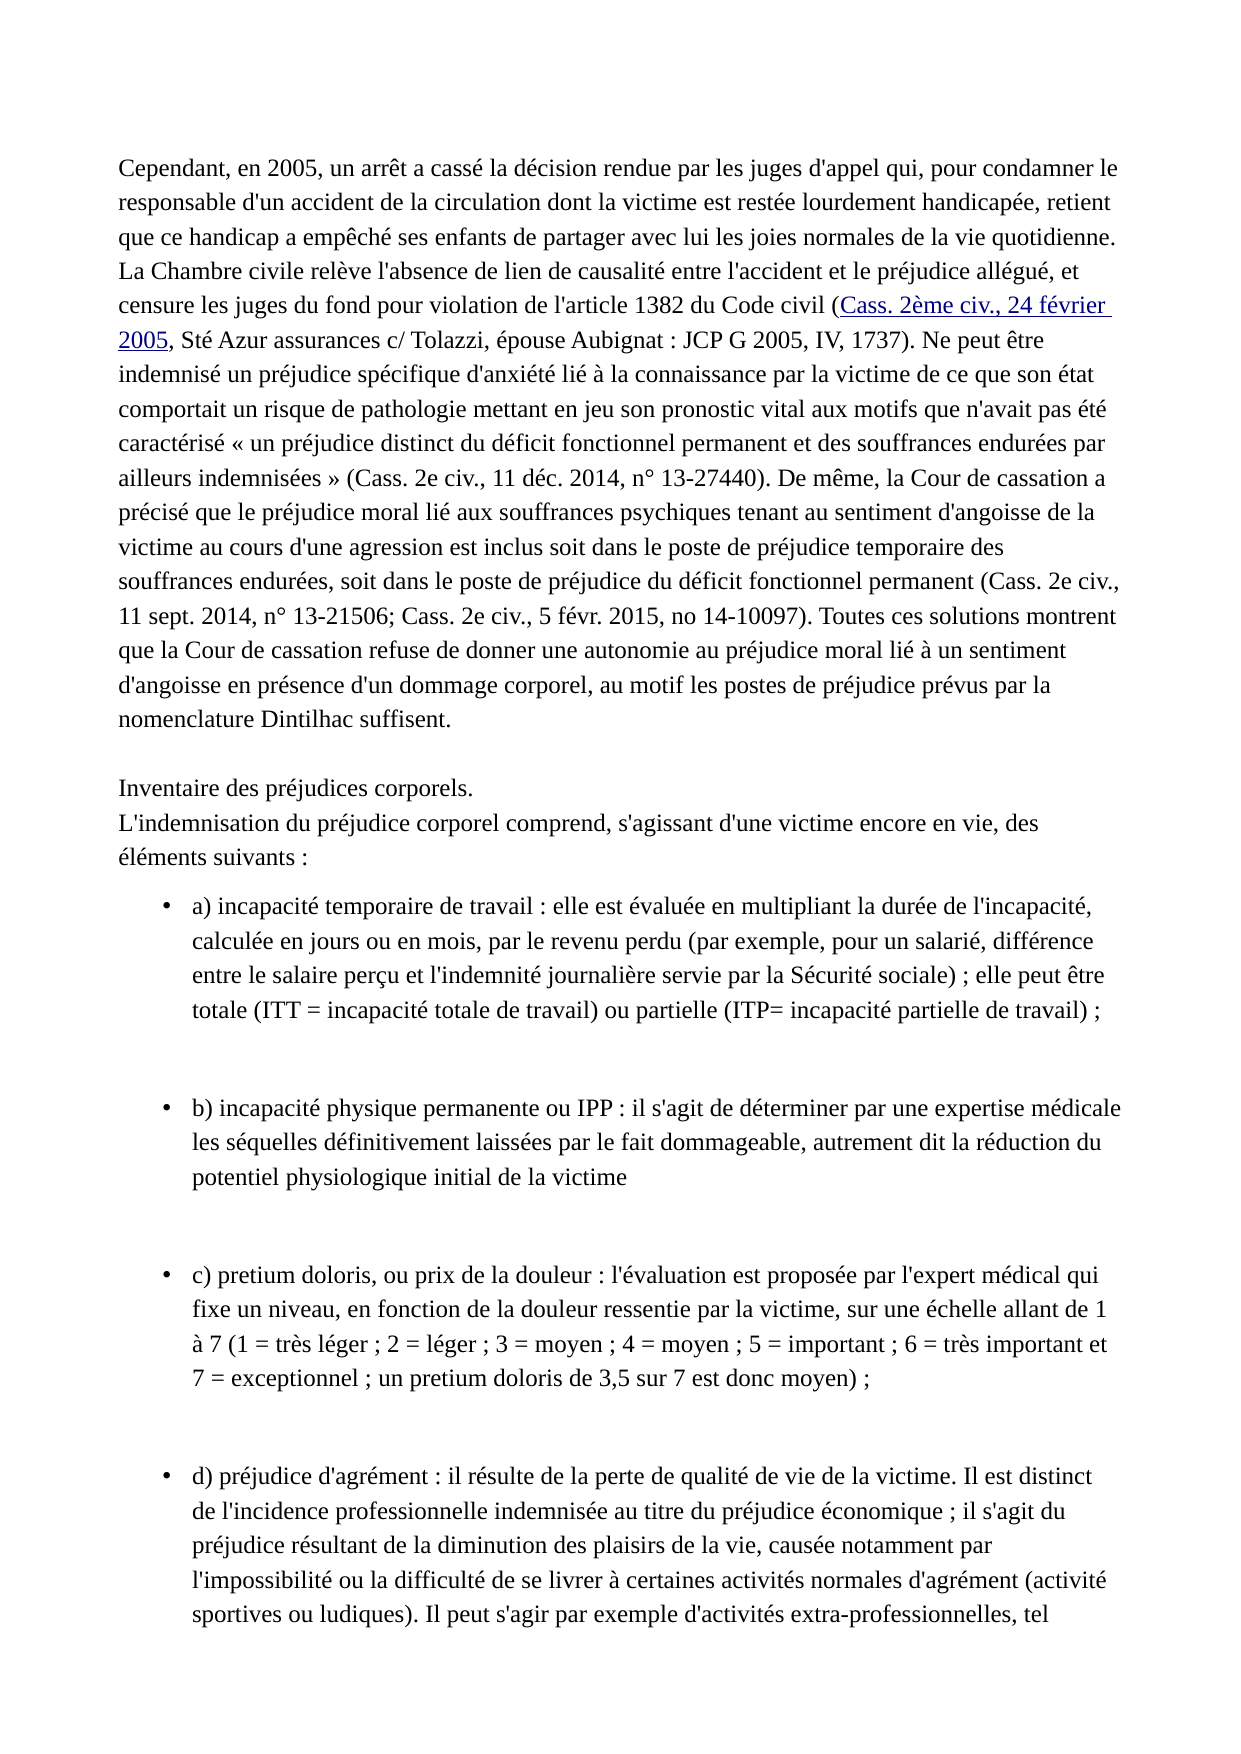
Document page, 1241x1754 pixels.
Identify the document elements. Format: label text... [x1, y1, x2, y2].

list c) pretium doloris, ou prix de la douleur : l'évaluation est proposée par l'expert médical qui fixe un niveau, en fonction de la douleur ressentie par la victime, sur une échelle allant de 1 à 7 (1 = très léger ; 2 = léger ; 3 = moyen ; 4 = moyen ; 5 = important ; 6 = très important et 7 = exceptionnel ; un pretium doloris de 3,5 sur 7 est donc moyen) ; [162, 1260, 1122, 1392]
list d) préjudice d'agrément : il résulte de la perte de qualité de vie de la victime. Il est distinct de l'incidence professionnelle indemnisée au titre du préjudice économique ; il s'agit du préjudice résultant de la diminution des plaisirs de la vie, causée notamment par l'impossibilité ou la difficulté de se livrer à certaines activités normales d'agrément (activité sportives ou ludiques). Il peut s'agir par exemple d'activités extra-professionnelles, tel [162, 1461, 1122, 1628]
text Cependant, en 2005, un arrêt a cassé la décision rendue par les juges d'appel qui, pour condamner le responsable d'un accident de la circulation dont la victime est restée lourdement handicapée, retient que ce handicap a empêché ses enfants de partager avec lui les joies normales de la vie quotidienne. La Chambre civile relève l'absence de lien de causalité entre l'accident et le préjudice allégué, et censure les juges du fond pour violation de l'article 1382 du Code civil (Cass. 2ème civ., 24 février 2005, Sté Azur assurances c/ Tolazzi, épouse Aubignat : JCP G 2005, IV, 1737). Ne peut être indemnisé un préjudice spécifique d'anxiété lié à la connaissance par la victime de ce que son état comportait un risque de pathologie mettant en jeu son pronostic vital aux motifs que n'avait pas été caractérisé « un préjudice distinct du déficit fonctionnel permanent et des souffrances endurées par ailleurs indemnisées » (Cass. 2e civ., 11 déc. 2014, n° 13-27440). De même, la Cour de cassation a précisé que le préjudice moral lié aux souffrances psychiques tenant au sentiment d'angoisse de la victime au cours d'une agression est inclus soit dans le poste de préjudice temporaire des souffrances endurées, soit dans le poste de préjudice du déficit fonctionnel permanent (Cass. 2e civ., 11 sept. 2014, n° 13-21506; Cass. 2e civ., 5 févr. 2015, no 14-10097). Toutes ces solutions montrent que la Cour de cassation refuse de donner une autonomie au préjudice moral lié à un sentiment d'angoisse en présence d'un dommage corporel, au motif les postes de préjudice prévus par la nomenclature Dintilhac suffisent. [118, 118, 1122, 733]
list a) incapacité temporaire de travail : elle est évaluée en multipliant la durée de l'incapacité, calculée en jours ou en mois, par le revenu perdu (par exemple, pour un salarié, différence entre le salaire perçu et l'indemnité journalière servie par la Sécurité sociale) ; elle peut être totale (ITT = incapacité totale de travail) ou partielle (ITP= incapacité partielle de travail) ; [162, 891, 1122, 1023]
list b) incapacité physique permanente ou IPP : il s'agit de déterminer par une expertise médicale les séquelles définitivement laissées par le fait dommageable, autrement dit la réduction du potentiel physiologique initial de la victime [162, 1093, 1122, 1191]
text Inventaire des préjudices corporels. L'indemnisation du préjudice corporel comprend, s'agissant d'une victime encore en vie, des éléments suivants : [118, 739, 1122, 871]
